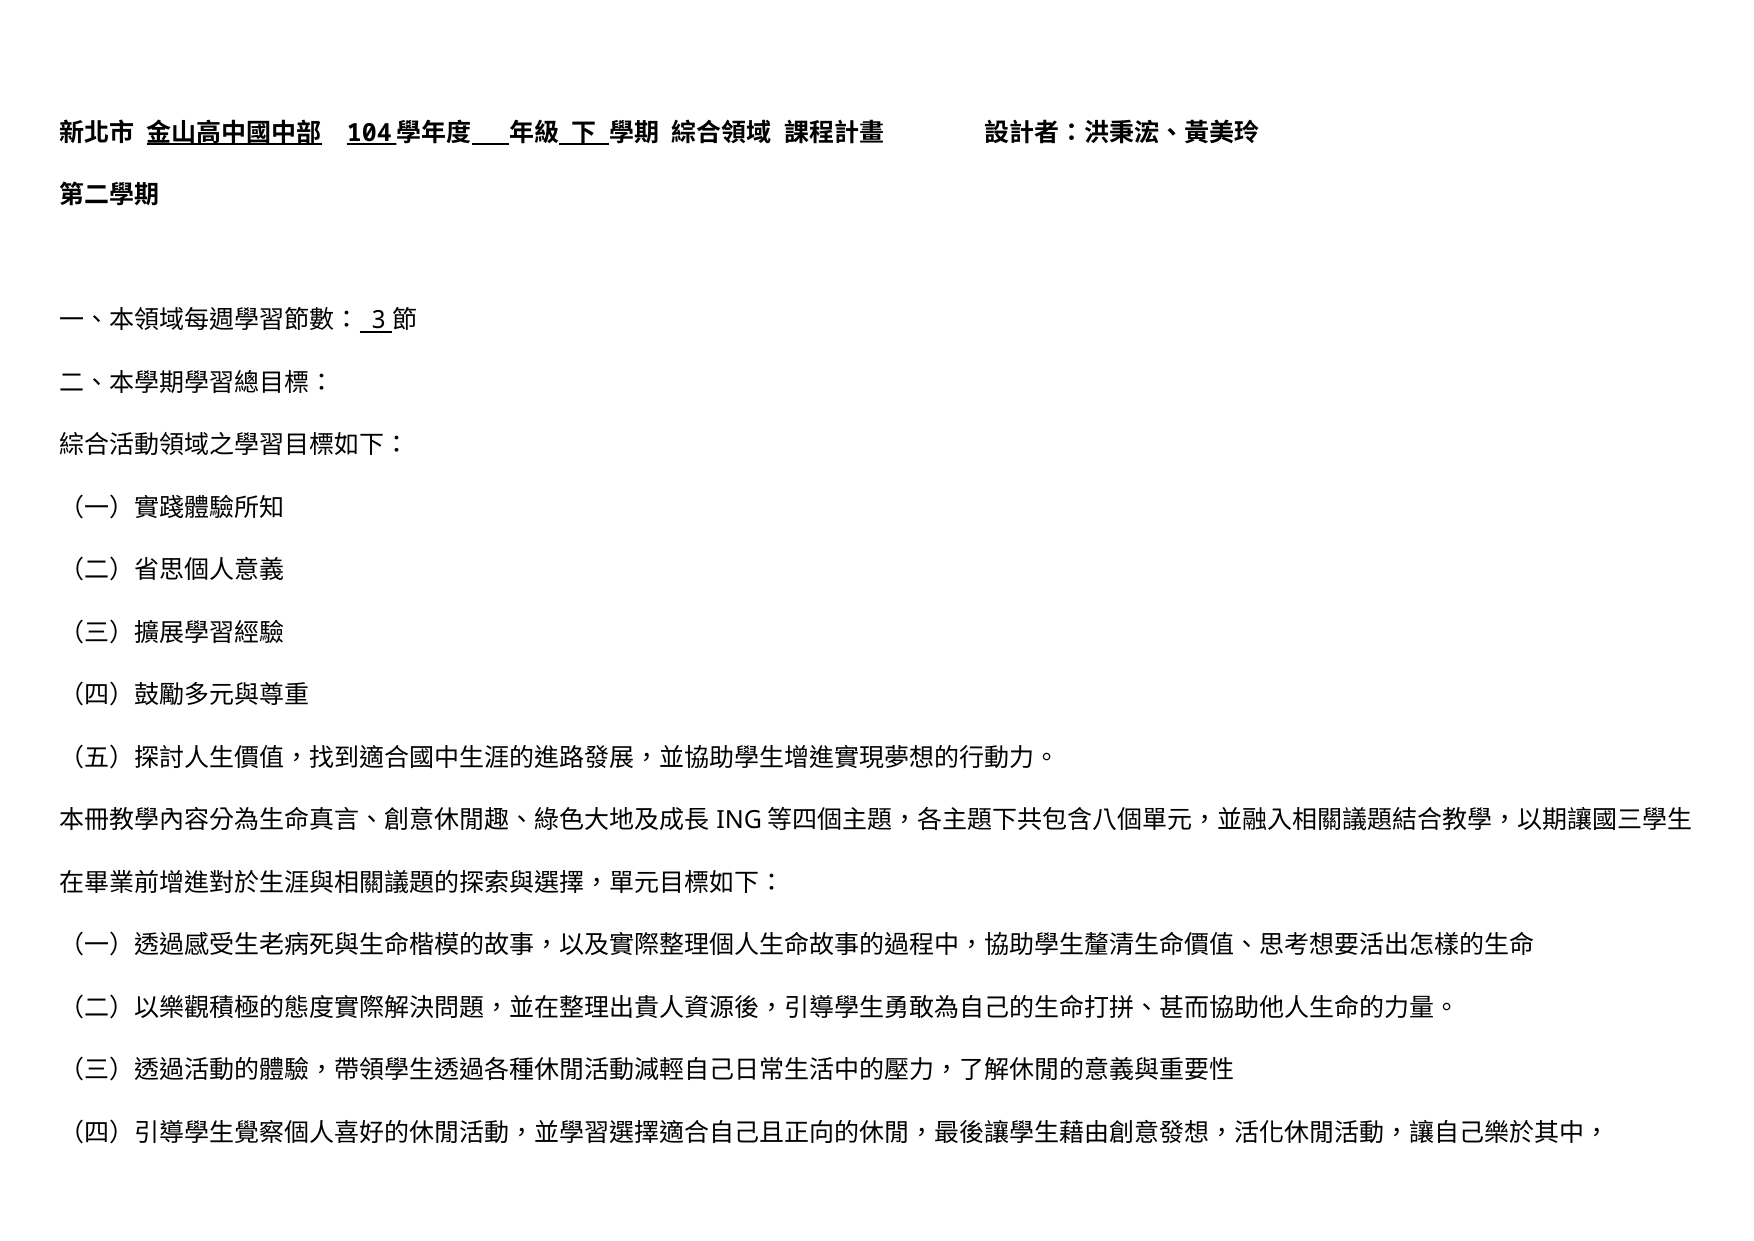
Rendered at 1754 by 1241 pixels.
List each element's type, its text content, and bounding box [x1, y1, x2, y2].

text 第二學期 [59, 151, 1695, 214]
text （一）透過感受生老病死與生命楷模的故事，以及實際整理個人生命故事的過程中，協助學生釐清生命價值、思考想要活出怎樣的生命 [59, 901, 1695, 964]
text （三）擴展學習經驗 [59, 589, 1695, 651]
text 綜合活動領域之學習目標如下： [59, 401, 1695, 464]
text （二）省思個人意義 [59, 526, 1695, 589]
text 二、本學期學習總目標： [59, 339, 1695, 401]
text 一、本領域每週學習節數： 3 節 [59, 276, 1695, 339]
text （一）實踐體驗所知 [59, 464, 1695, 526]
text （四）引導學生覺察個人喜好的休閒活動，並學習選擇適合自己且正向的休閒，最後讓學生藉由創意發想，活化休閒活動，讓自己樂於其中， [59, 1089, 1695, 1151]
text （四）鼓勵多元與尊重 [59, 651, 1695, 714]
text 本冊教學內容分為生命真言、創意休閒趣、綠色大地及成長ING等四個主題，各主題下共包含八個單元，並融入相關議題結合教學，以期讓國三學生在畢業前增進對於生涯與相關議題的探索與選擇，單元目標如下： [59, 776, 1695, 901]
text （五）探討人生價值，找到適合國中生涯的進路發展，並協助學生增進實現夢想的行動力。 [59, 714, 1695, 776]
text （二）以樂觀積極的態度實際解決問題，並在整理出貴人資源後，引導學生勇敢為自己的生命打拼、甚而協助他人生命的力量。 [59, 964, 1695, 1026]
text （三）透過活動的體驗，帶領學生透過各種休閒活動減輕自己日常生活中的壓力，了解休閒的意義與重要性 [59, 1026, 1695, 1089]
text 新北市 金山高中國中部 104學年度 年級 下 學期 綜合領域 課程計畫 設計者：洪秉浤、黃美玲 [59, 89, 1695, 151]
